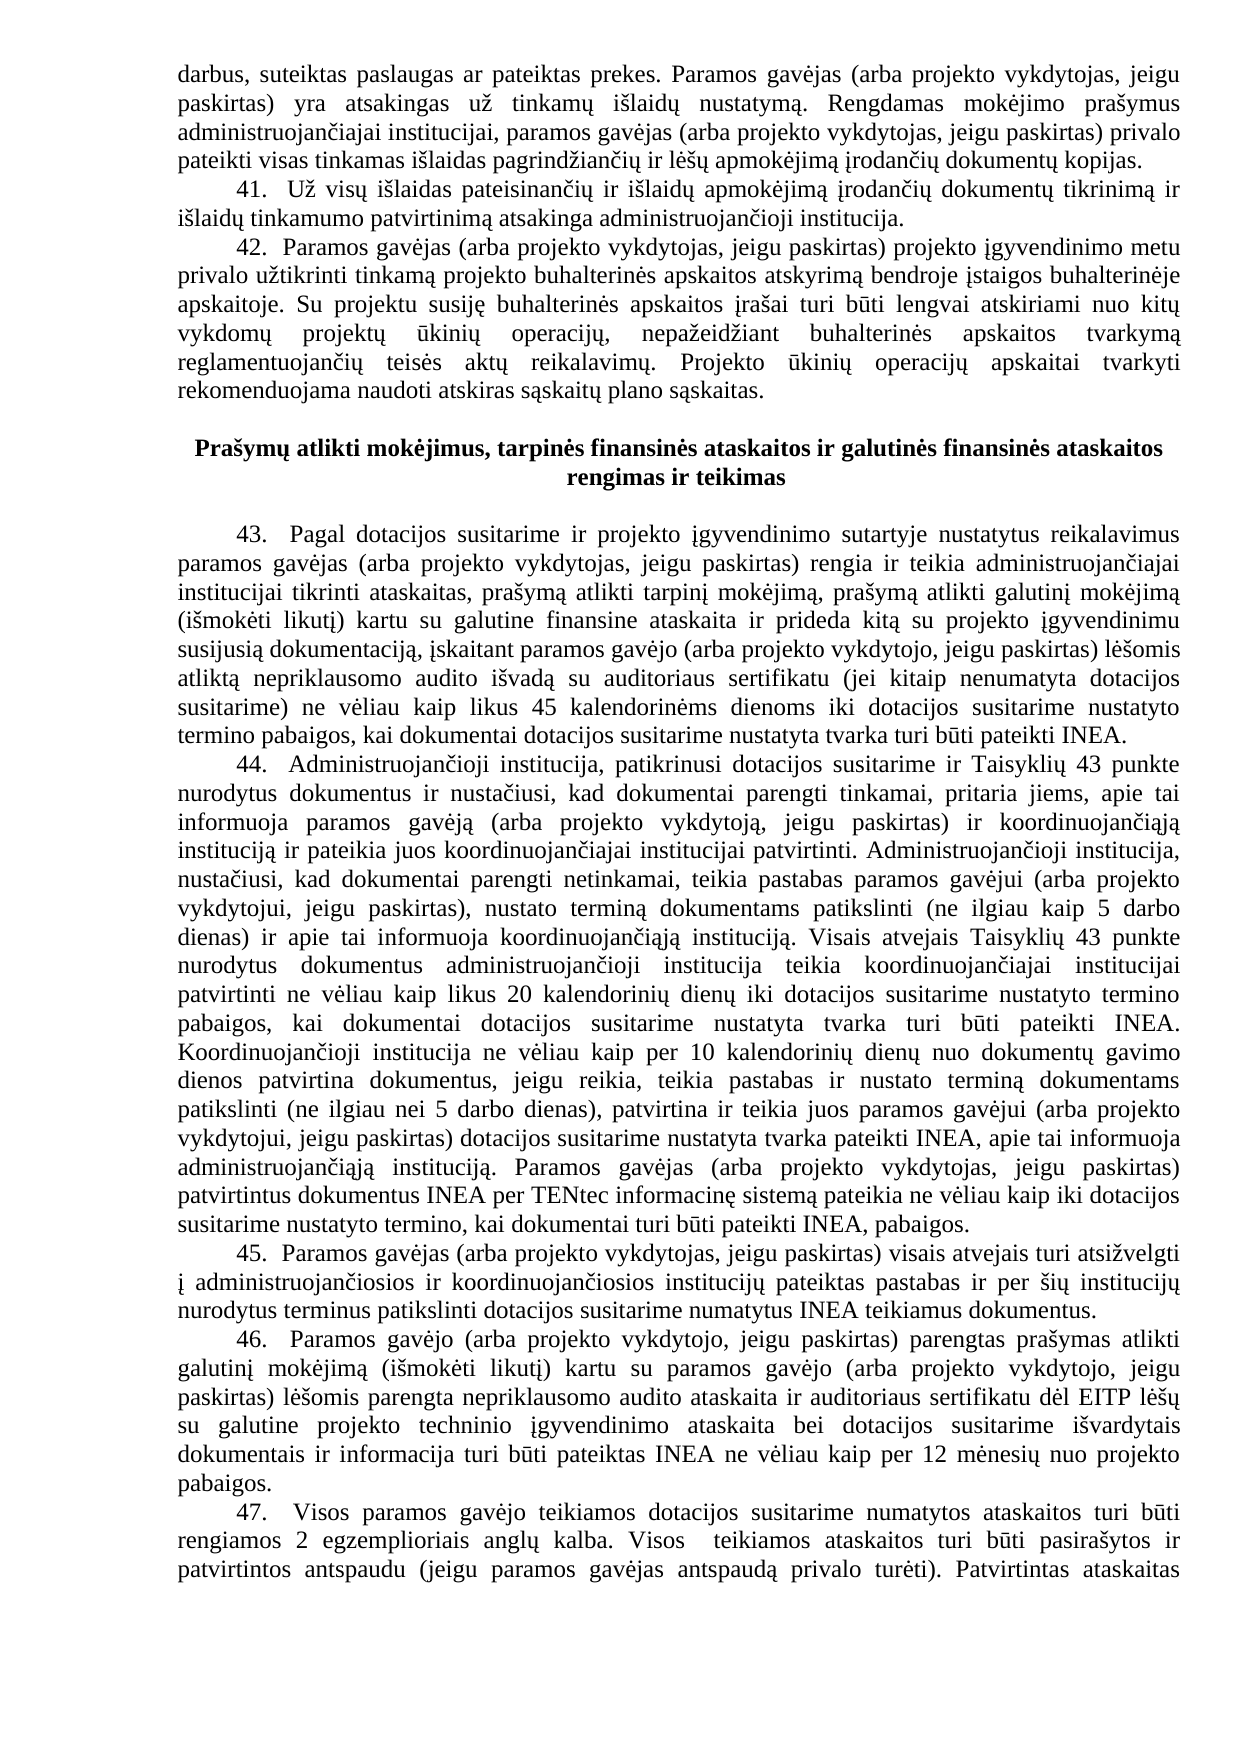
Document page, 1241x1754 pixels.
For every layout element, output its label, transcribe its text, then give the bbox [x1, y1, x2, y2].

text 47. Visos paramos gavėjo teikiamos dotacijos susitarime numatytos ataskaitos turi būti rengiamos 2 egzemplioriais anglų kalba. Visos teikiamos ataskaitos turi būti pasirašytos ir patvirtintos antspaudu (jeigu paramos gavėjas antspaudą privalo turėti). Patvirtintas ataskaitas [177, 1497, 1181, 1583]
text Prašymų atlikti mokėjimus, tarpinės finansinės ataskaitos ir galutinės finansinės ataskaitos rengimas ir teikimas [177, 433, 1181, 490]
text 46. Paramos gavėjo (arba projekto vykdytojo, jeigu paskirtas) parengtas prašymas atlikti galutinį mokėjimą (išmokėti likutį) kartu su paramos gavėjo (arba projekto vykdytojo, jeigu paskirtas) lėšomis parengta nepriklausomo audito ataskaita ir auditoriaus sertifikatu dėl EITP lėšų su galutine projekto techninio įgyvendinimo ataskaita bei dotacijos susitarime išvardytais dokumentais ir informacija turi būti pateiktas INEA ne vėliau kaip per 12 mėnesių nuo projekto pabaigos. [177, 1324, 1181, 1497]
text 42. Paramos gavėjas (arba projekto vykdytojas, jeigu paskirtas) projekto įgyvendinimo metu privalo užtikrinti tinkamą projekto buhalterinės apskaitos atskyrimą bendroje įstaigos buhalterinėje apskaitoje. Su projektu susiję buhalterinės apskaitos įrašai turi būti lengvai atskiriami nuo kitų vykdomų projektų ūkinių operacijų, nepažeidžiant buhalterinės apskaitos tvarkymą reglamentuojančių teisės aktų reikalavimų. Projekto ūkinių operacijų apskaitai tvarkyti rekomenduojama naudoti atskiras sąskaitų plano sąskaitas. [177, 232, 1181, 404]
text 45. Paramos gavėjas (arba projekto vykdytojas, jeigu paskirtas) visais atvejais turi atsižvelgti į administruojančiosios ir koordinuojančiosios institucijų pateiktas pastabas ir per šių institucijų nurodytus terminus patikslinti dotacijos susitarime numatytus INEA teikiamus dokumentus. [177, 1238, 1181, 1324]
text 44. Administruojančioji institucija, patikrinusi dotacijos susitarime ir Taisyklių 43 punkte nurodytus dokumentus ir nustačiusi, kad dokumentai parengti tinkamai, pritaria jiems, apie tai informuoja paramos gavėją (arba projekto vykdytoją, jeigu paskirtas) ir koordinuojančiąją instituciją ir pateikia juos koordinuojančiajai institucijai patvirtinti. Administruojančioji institucija, nustačiusi, kad dokumentai parengti netinkamai, teikia pastabas paramos gavėjui (arba projekto vykdytojui, jeigu paskirtas), nustato terminą dokumentams patikslinti (ne ilgiau kaip 5 darbo dienas) ir apie tai informuoja koordinuojančiąją instituciją. Visais atvejais Taisyklių 43 punkte nurodytus dokumentus administruojančioji institucija teikia koordinuojančiajai institucijai patvirtinti ne vėliau kaip likus 20 kalendorinių dienų iki dotacijos susitarime nustatyto termino pabaigos, kai dokumentai dotacijos susitarime nustatyta tvarka turi būti pateikti INEA. Koordinuojančioji institucija ne vėliau kaip per 10 kalendorinių dienų nuo dokumentų gavimo dienos patvirtina dokumentus, jeigu reikia, teikia pastabas ir nustato terminą dokumentams patikslinti (ne ilgiau nei 5 darbo dienas), patvirtina ir teikia juos paramos gavėjui (arba projekto vykdytojui, jeigu paskirtas) dotacijos susitarime nustatyta tvarka pateikti INEA, apie tai informuoja administruojančiąją instituciją. Paramos gavėjas (arba projekto vykdytojas, jeigu paskirtas) patvirtintus dokumentus INEA per TENtec informacinę sistemą pateikia ne vėliau kaip iki dotacijos susitarime nustatyto termino, kai dokumentai turi būti pateikti INEA, pabaigos. [177, 749, 1181, 1238]
text darbus, suteiktas paslaugas ar pateiktas prekes. Paramos gavėjas (arba projekto vykdytojas, jeigu paskirtas) yra atsakingas už tinkamų išlaidų nustatymą. Rengdamas mokėjimo prašymus administruojančiajai institucijai, paramos gavėjas (arba projekto vykdytojas, jeigu paskirtas) privalo pateikti visas tinkamas išlaidas pagrindžiančių ir lėšų apmokėjimą įrodančių dokumentų kopijas. [177, 59, 1181, 174]
text 43. Pagal dotacijos susitarime ir projekto įgyvendinimo sutartyje nustatytus reikalavimus paramos gavėjas (arba projekto vykdytojas, jeigu paskirtas) rengia ir teikia administruojančiajai institucijai tikrinti ataskaitas, prašymą atlikti tarpinį mokėjimą, prašymą atlikti galutinį mokėjimą (išmokėti likutį) kartu su galutine finansine ataskaita ir prideda kitą su projekto įgyvendinimu susijusią dokumentaciją, įskaitant paramos gavėjo (arba projekto vykdytojo, jeigu paskirtas) lėšomis atliktą nepriklausomo audito išvadą su auditoriaus sertifikatu (jei kitaip nenumatyta dotacijos susitarime) ne vėliau kaip likus 45 kalendorinėms dienoms iki dotacijos susitarime nustatyto termino pabaigos, kai dokumentai dotacijos susitarime nustatyta tvarka turi būti pateikti INEA. [177, 519, 1181, 749]
text 41. Už visų išlaidas pateisinančių ir išlaidų apmokėjimą įrodančių dokumentų tikrinimą ir išlaidų tinkamumo patvirtinimą atsakinga administruojančioji institucija. [177, 174, 1181, 232]
